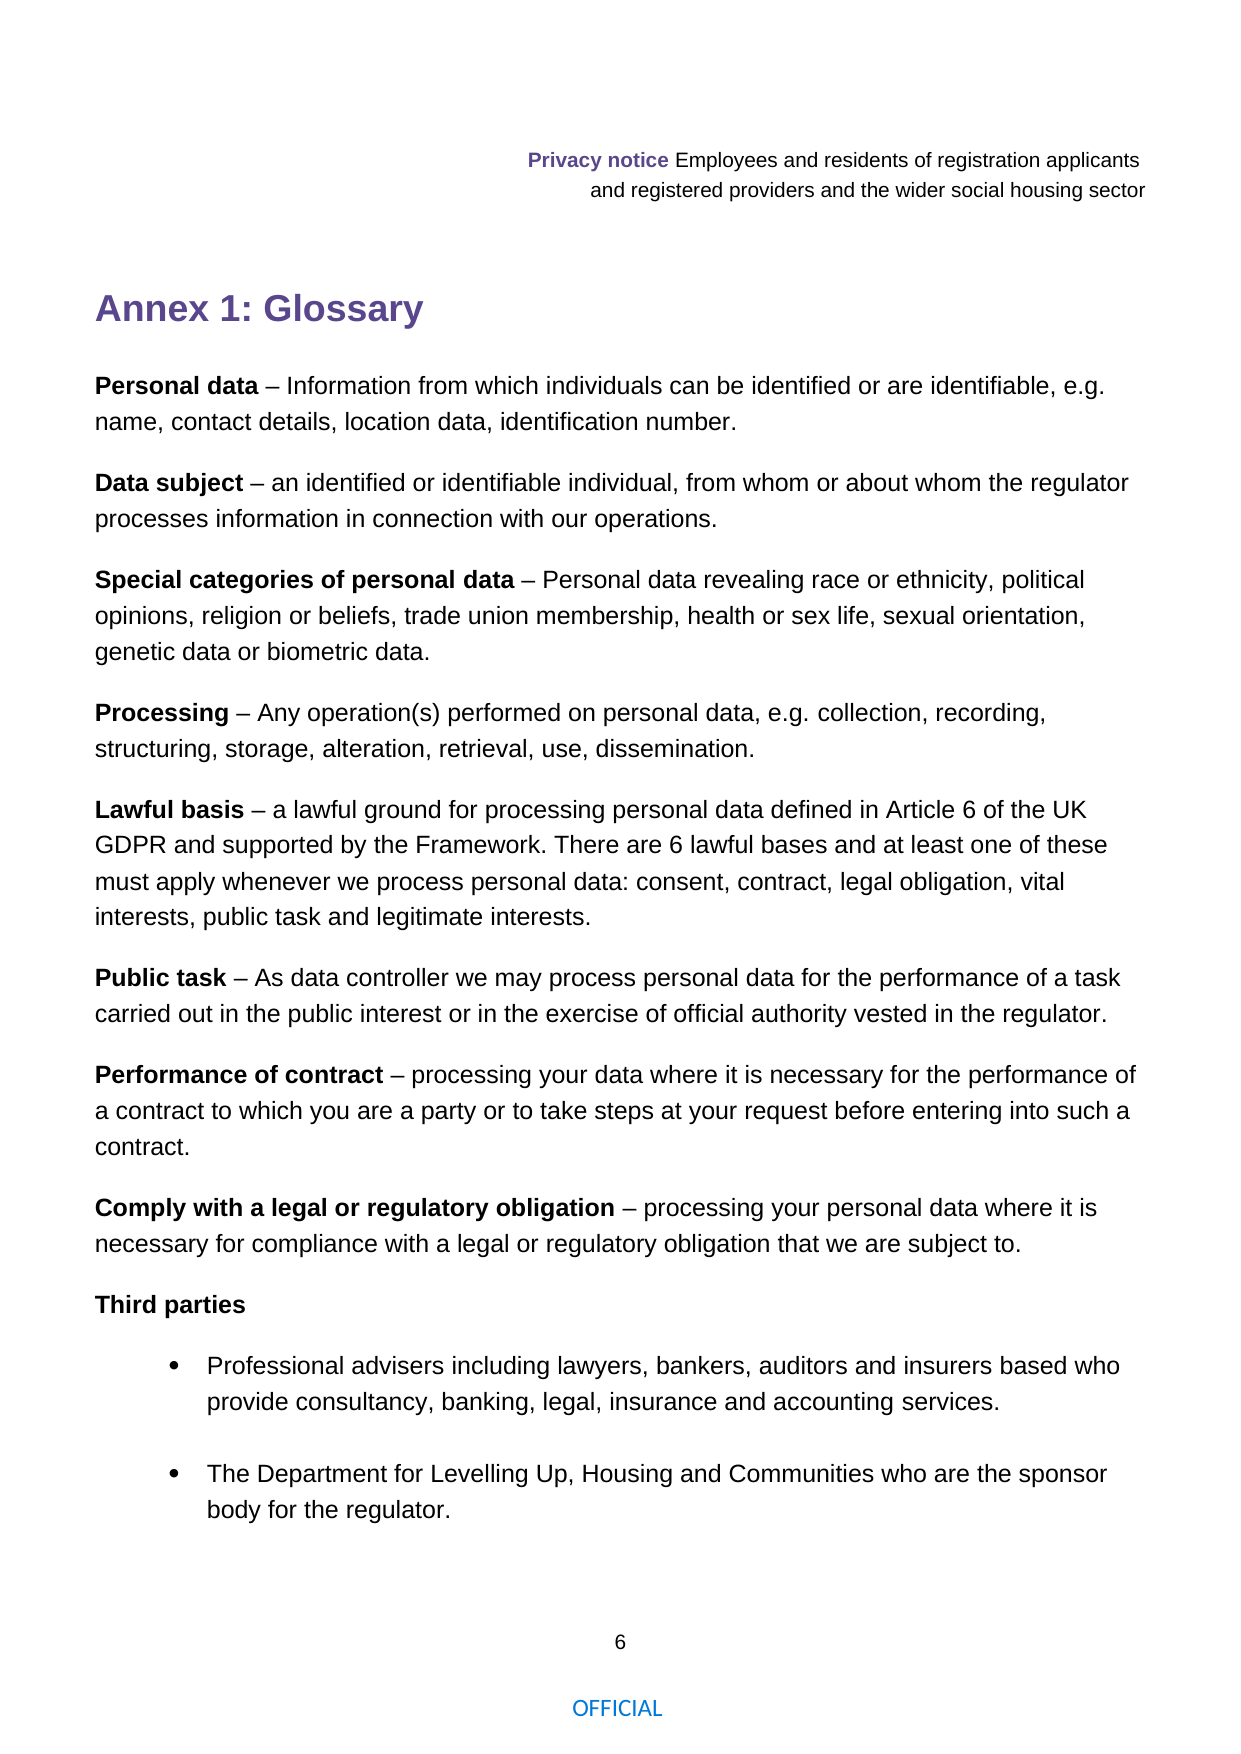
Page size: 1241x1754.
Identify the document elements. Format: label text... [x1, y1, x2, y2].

text Performance of contract – processing your data where it is necessary for the performance of a contract to which you are a party or to take steps at your request before entering into such a contract. [94, 1060, 1146, 1161]
text Third parties [94, 1290, 1146, 1319]
list The Department for Levelling Up, Housing and Communities who are the sponsor body for the regulator. [169, 1459, 1146, 1559]
text Processing – Any operation(s) performed on personal data, e.g. collection, recording, structuring, storage, alteration, retrieval, use, dissemination. [94, 698, 1146, 762]
subtitle Annex 1: Glossary [94, 286, 1146, 329]
text Lawful basis – a lawful ground for processing personal data defined in Article 6 of the UK GDPR and supported by the Framework. There are 6 lawful bases and at least one of these must apply whenever we process personal data: consent, contract, legal obligation, vital interests, public task and legitimate interests. [94, 794, 1146, 931]
text Comply with a legal or regulatory obligation – processing your personal data where it is necessary for compliance with a legal or regulatory obligation that we are subject to. [94, 1193, 1146, 1258]
text Data subject – an identified or identifiable individual, from whom or about whom the regulator processes information in connection with our operations. [94, 468, 1146, 533]
text Public task – As data controller we may process personal data for the performance of a task carried out in the public interest or in the exercise of official authority vested in the regulator. [94, 963, 1146, 1028]
text Personal data – Information from which individuals can be identified or are identifiable, e.g. name, contact details, location data, identification number. [94, 371, 1146, 436]
text Special categories of personal data – Personal data revealing race or ethnicity, political opinions, religion or beliefs, trade union membership, health or sex life, sexual orientation, genetic data or biometric data. [94, 565, 1146, 666]
list Professional advisers including lawyers, bankers, auditors and insurers based who provide consultancy, banking, legal, insurance and accounting services. [169, 1351, 1146, 1452]
